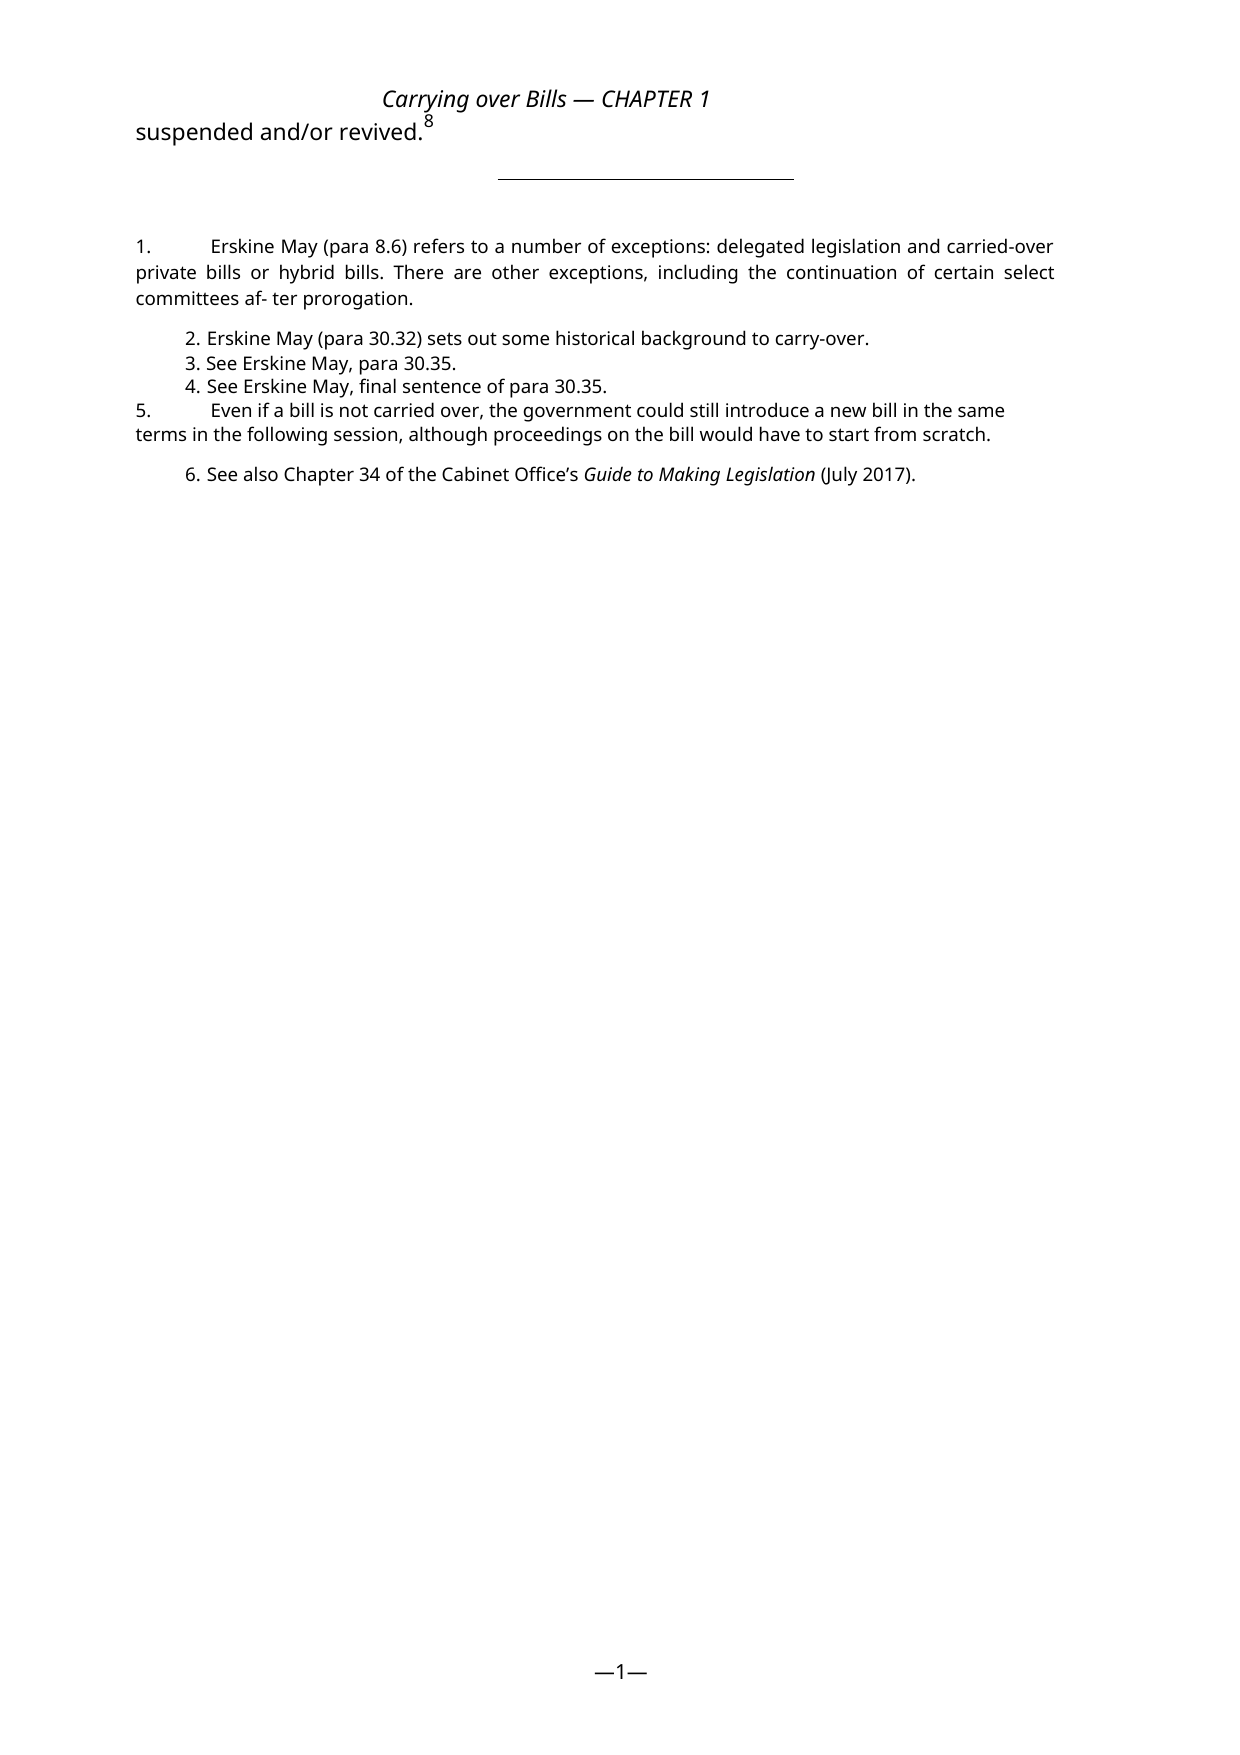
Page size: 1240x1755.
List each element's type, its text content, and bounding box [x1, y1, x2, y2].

list Even if a bill is not carried over, the government could still introduce a new bill in the same terms in the following session, although proceedings on the bill would have to start from scratch. [135, 398, 1055, 447]
list Erskine May (para 30.32) sets out some historical background to carry-over. [185, 328, 1104, 350]
list See Erskine May, para 30.35. [185, 350, 1104, 375]
list See Erskine May, final sentence of para 30.35. [185, 375, 1104, 398]
list suspended and/or revived.8 [135, 108, 1093, 147]
list Erskine May (para 8.6) refers to a number of exceptions: delegated legislation and carried-over private bills or hybrid bills. There are other exceptions, including the continuation of certain select committees af- ter prorogation. [135, 233, 1055, 311]
list See also Chapter 34 of the Cabinet Office’s Guide to Making Legislation (July 2017). [185, 463, 1104, 486]
